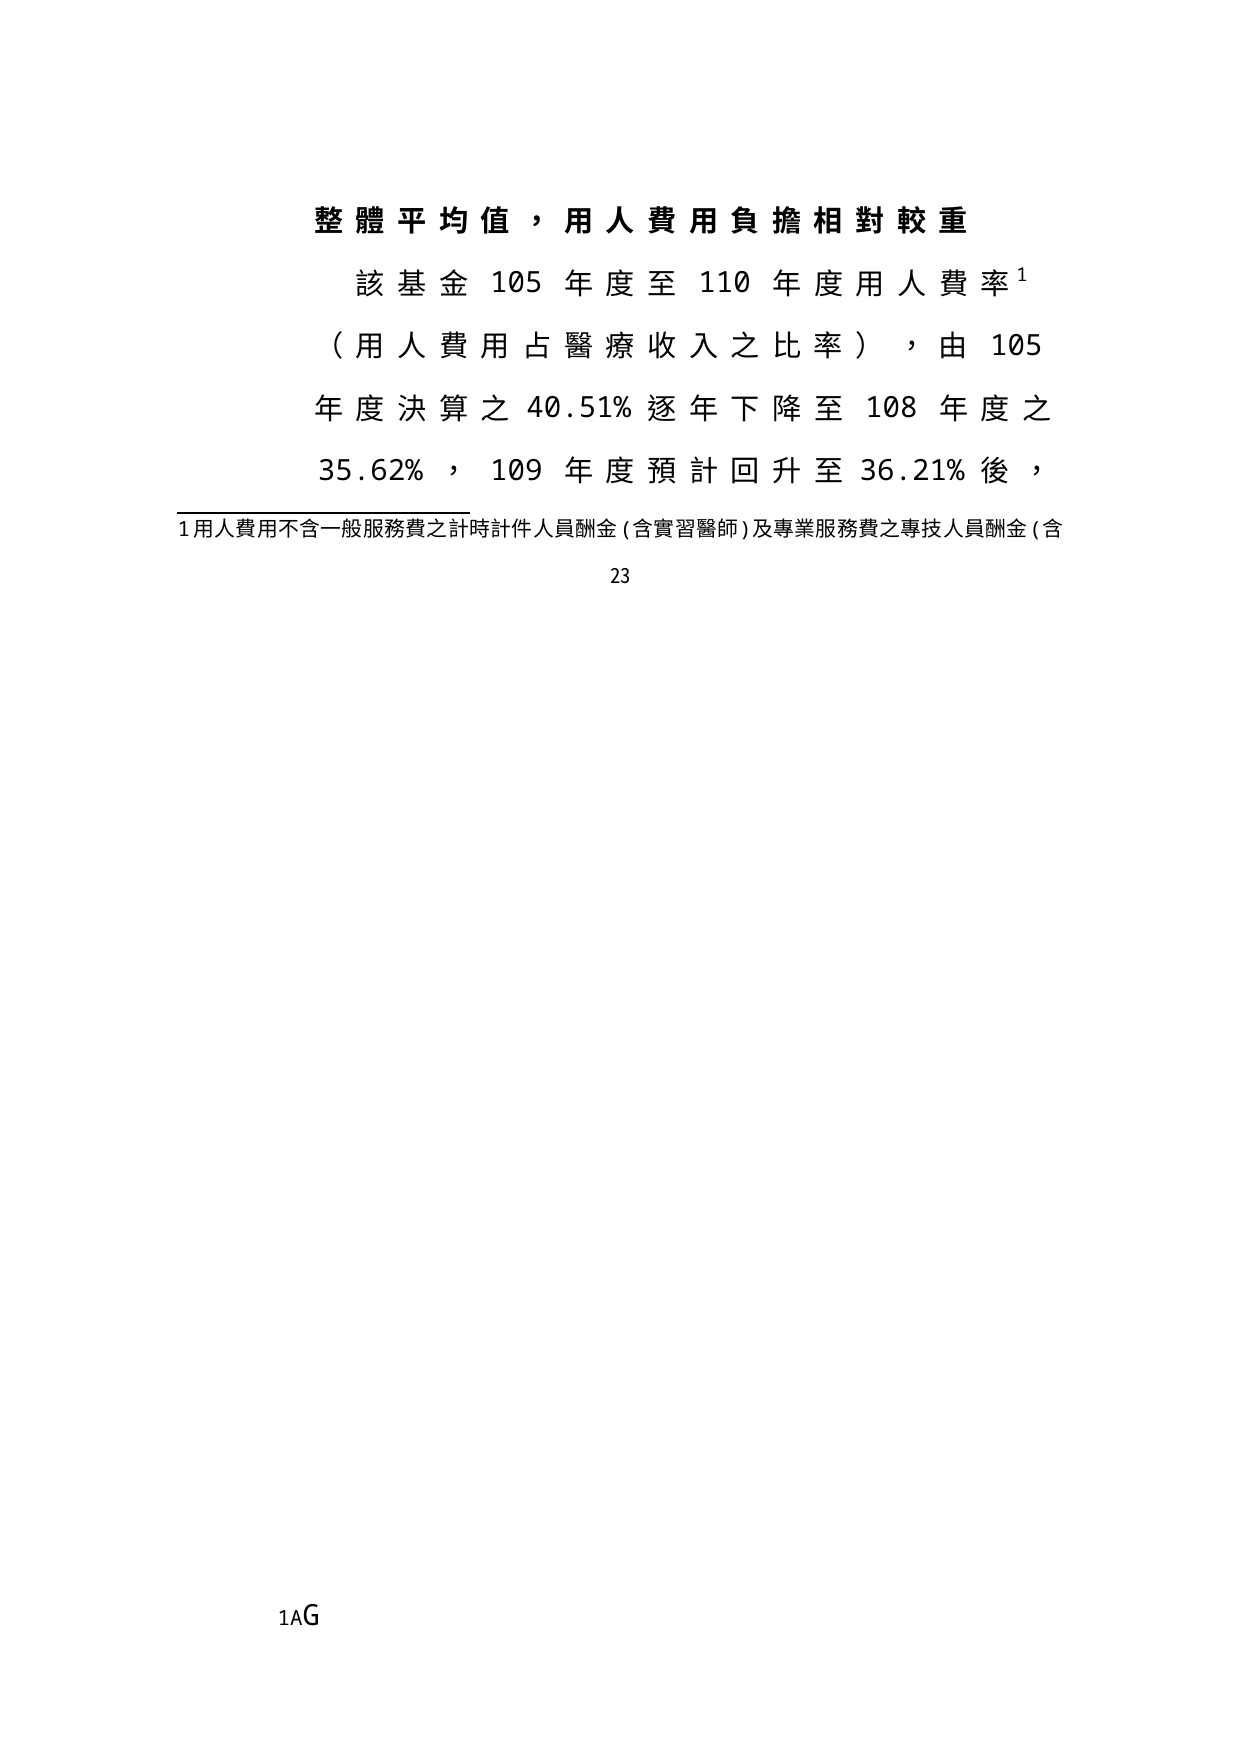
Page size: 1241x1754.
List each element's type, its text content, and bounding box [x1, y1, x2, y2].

text 用人費用不含一般服務費之計時計件人員酬金(含實習醫師)及專業服務費之專技人員酬金(含 [177, 513, 1063, 542]
text 整體平均值，用人費用負擔相對較重 [242, 177, 1058, 240]
text 該基金105年度至110年度用人費率（用人費用占醫療收入之比率），由105年度決算之40.51%逐年下降至108年度之35.62%，109年度預計回升至36.21%後， [271, 240, 1058, 490]
